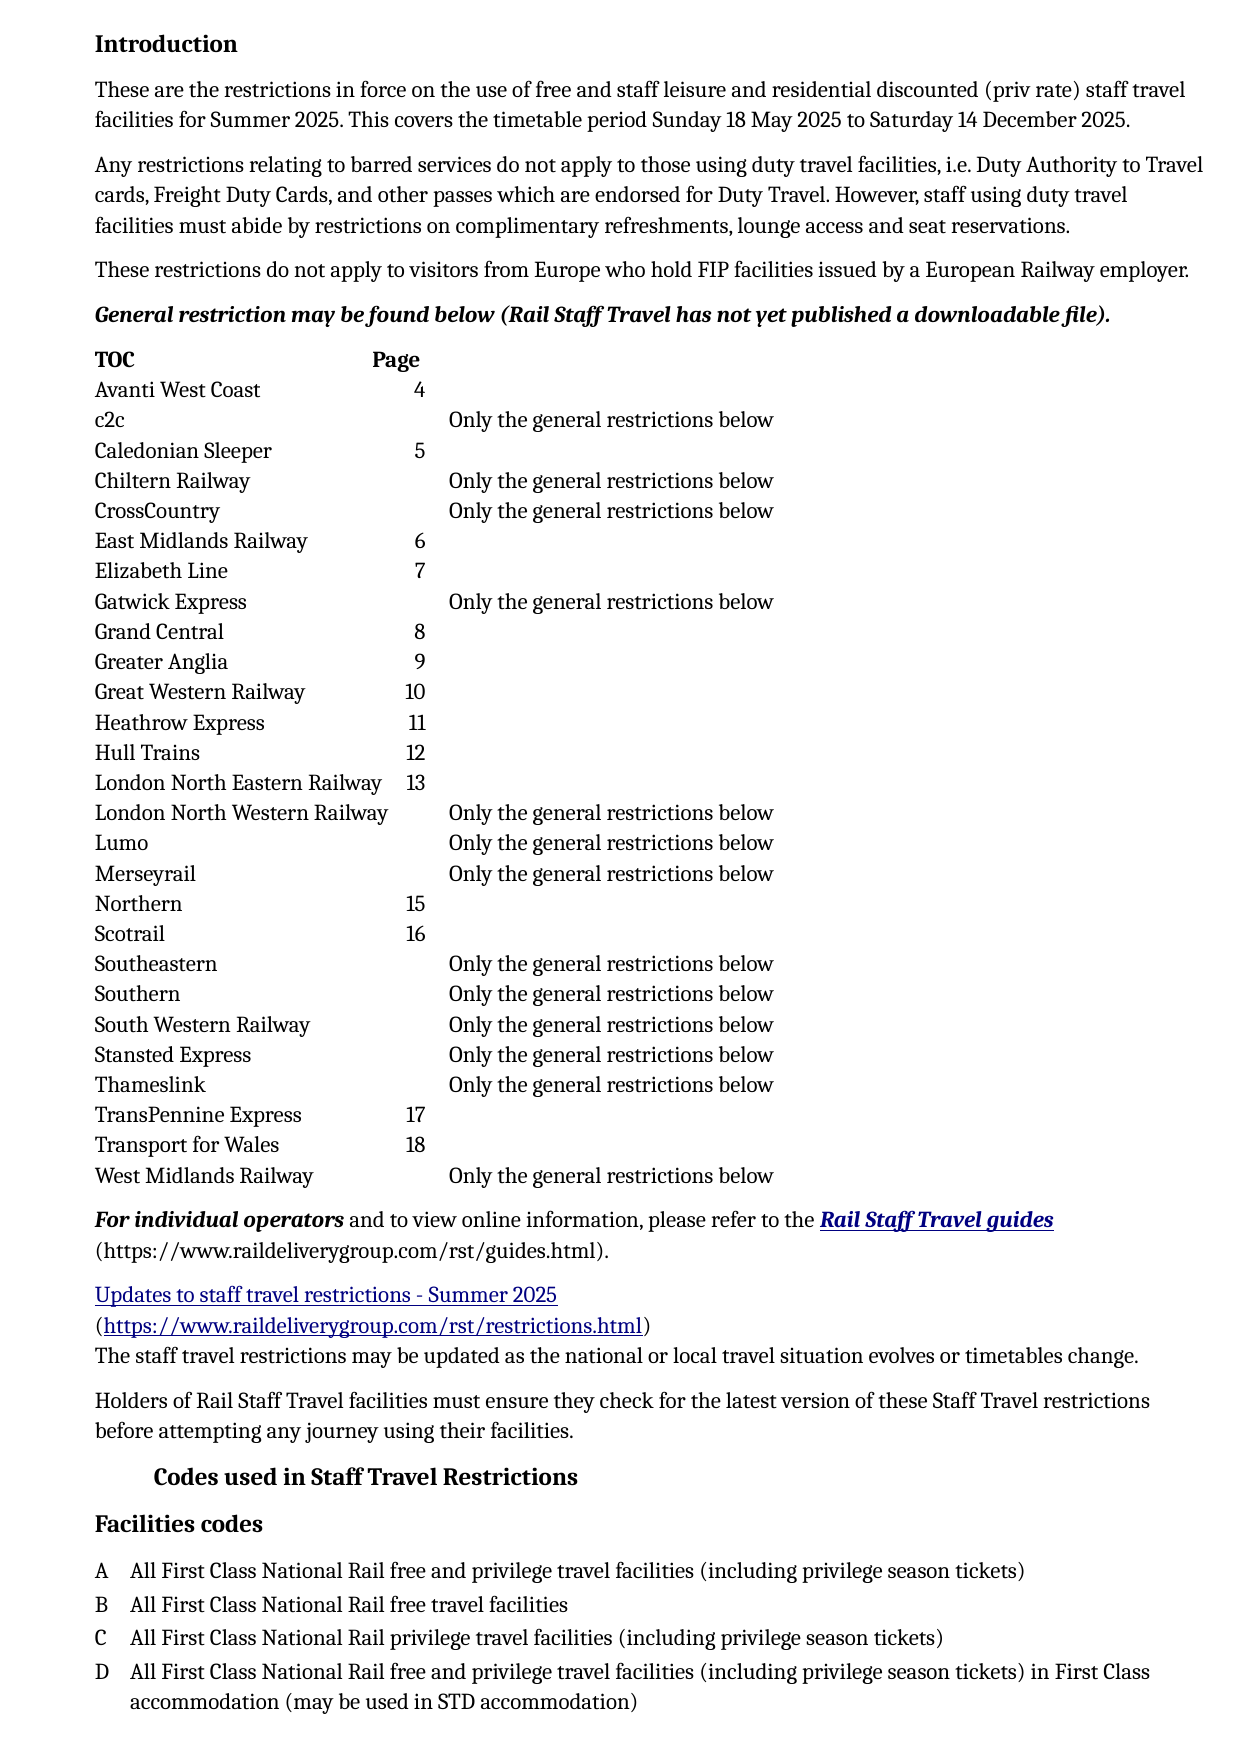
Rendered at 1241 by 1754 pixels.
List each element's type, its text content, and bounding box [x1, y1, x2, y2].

text General restriction may be found below (Rail Staff Travel has not yet published a downloadable file). [94, 302, 1211, 328]
text Introduction [94, 29, 1211, 58]
text Facilities codes [94, 1510, 1211, 1539]
text These are the restrictions in force on the use of free and staff leisure and residential discounted (priv rate) staff travel facilities for Summer 2025. This covers the timetable period Sunday 18 May 2025 to Saturday 14 December 2025. [94, 77, 1211, 134]
text C All First Class National Rail privilege travel facilities (including privilege season tickets) [94, 1625, 1211, 1652]
text A All First Class National Rail free and privilege travel facilities (including privilege season tickets) [94, 1558, 1211, 1584]
text Holders of Rail Staff Travel facilities must ensure they check for the latest version of these Staff Travel restrictions before attempting any journey using their facilities. [94, 1387, 1211, 1444]
text Any restrictions relating to barred services do not apply to those using duty travel facilities, i.e. Duty Authority to Travel cards, Freight Duty Cards, and other passes which are endorsed for Duty Travel. However, staff using duty travel facilities must abide by restrictions on complimentary refreshments, lounge access and seat reservations. [94, 152, 1211, 239]
text D All First Class National Rail free and privilege travel facilities (including privilege season tickets) in First Class accommodation (may be used in STD accommodation) [94, 1659, 1211, 1716]
text Codes used in Staff Travel Restrictions [94, 1462, 1211, 1491]
text B All First Class National Rail free travel facilities [94, 1591, 1211, 1618]
text For individual operators and to view online information, please refer to the Rail Staff Travel guides (https://www.raildeliverygroup.com/rst/guides.html). [94, 1207, 1211, 1264]
text These restrictions do not apply to visitors from Europe who hold FIP facilities issued by a European Railway employer. [94, 257, 1211, 284]
text TOC Page Avanti West Coast 4 c2c Only the general restrictions below Caledonian Sleeper 5 Chiltern Railway Only the general restrictions below CrossCountry Only the general restrictions below East Midlands Railway 6 Elizabeth Line 7 Gatwick Express Only the general restrictions below Grand Central 8 Greater Anglia 9 Great Western Railway 10 Heathrow Express 11 Hull Trains 12 London North Eastern Railway 13 London North Western Railway Only the general restrictions below Lumo Only the general restrictions below Merseyrail Only the general restrictions below Northern 15 Scotrail 16 Southeastern Only the general restrictions below Southern Only the general restrictions below South Western Railway Only the general restrictions below Stansted Express Only the general restrictions below Thameslink Only the general restrictions below TransPennine Express 17 Transport for Wales 18 West Midlands Railway Only the general restrictions below [94, 347, 1211, 1189]
text Updates to staff travel restrictions - Summer 2025 (https://www.raildeliverygroup.com/rst/restrictions.html) The staff travel restrictions may be updated as the national or local travel situation evolves or timetables change. [94, 1282, 1211, 1369]
